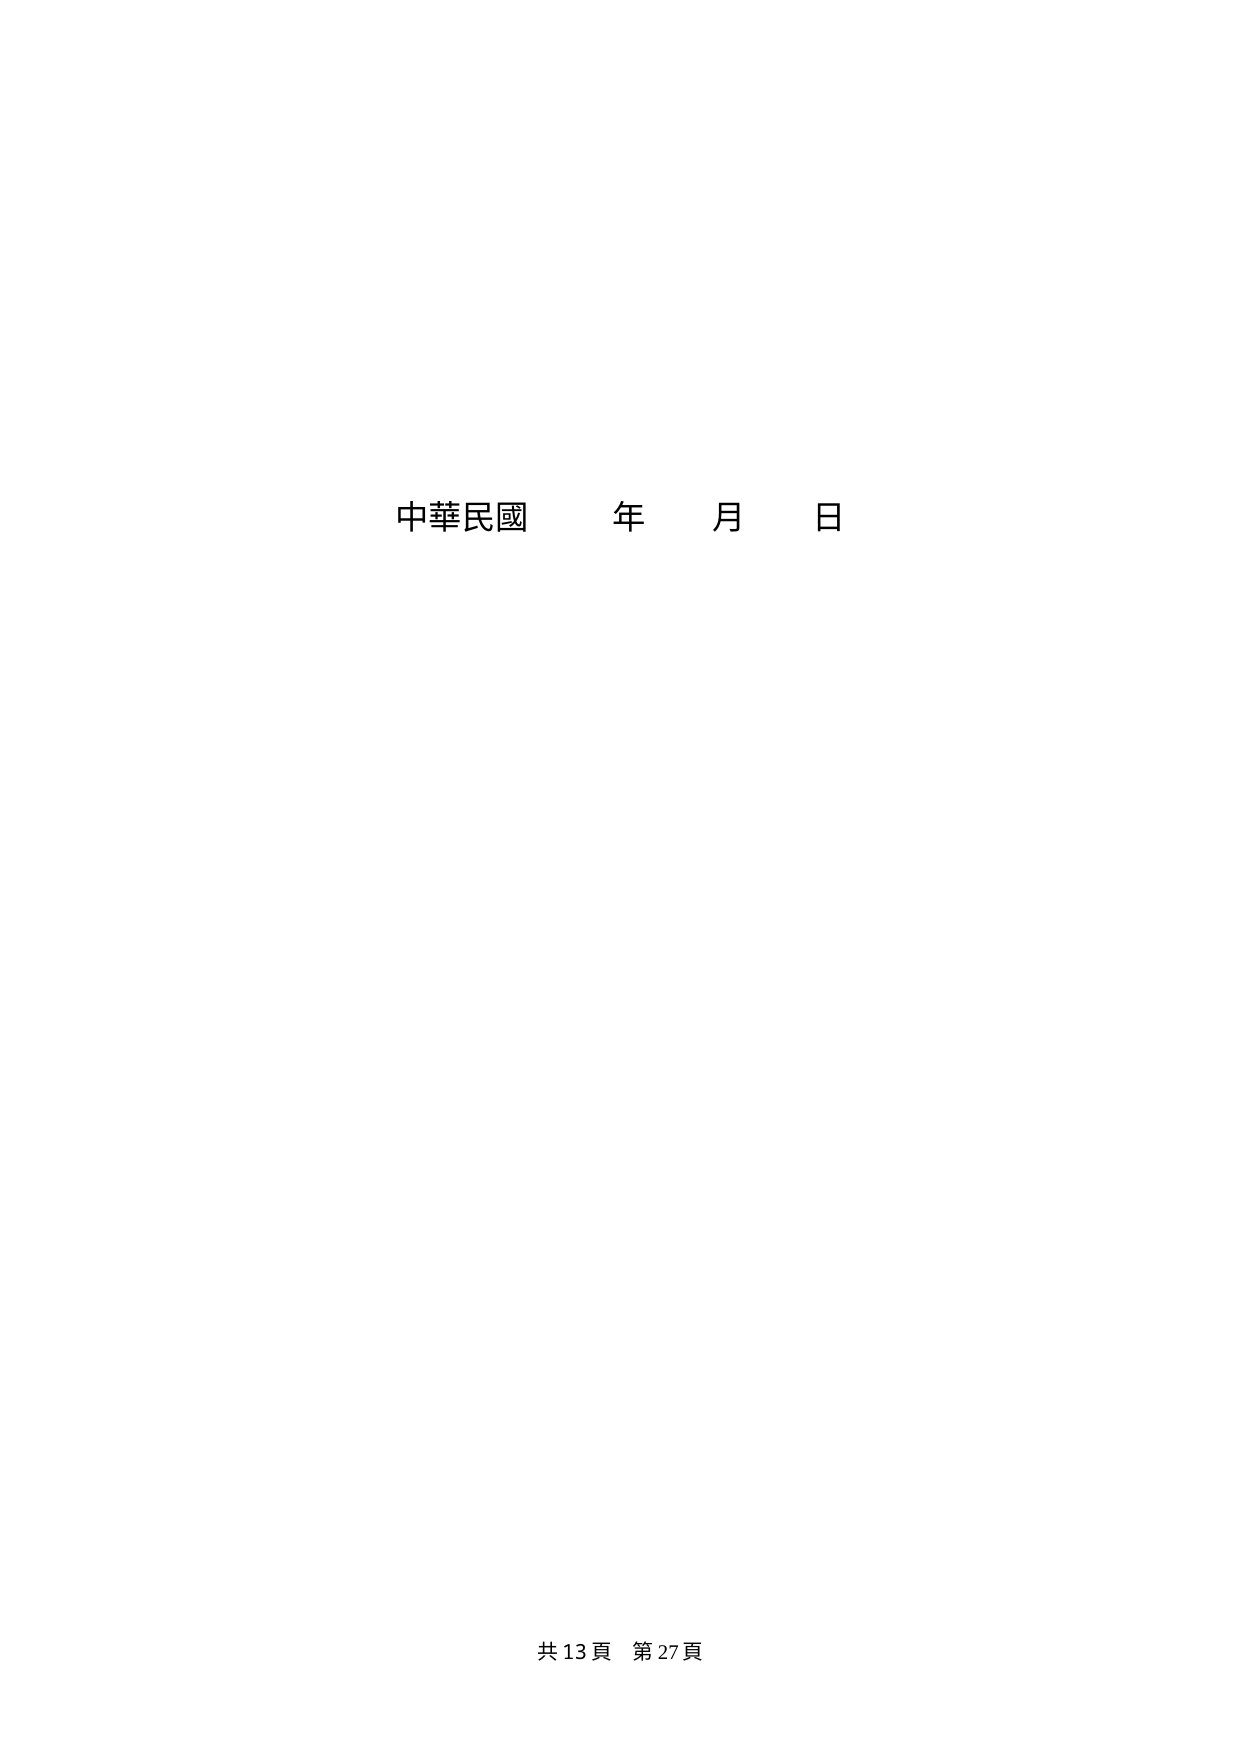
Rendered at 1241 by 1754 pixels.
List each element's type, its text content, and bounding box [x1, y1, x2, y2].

text 中華民國 年 月 日 [118, 473, 1122, 536]
